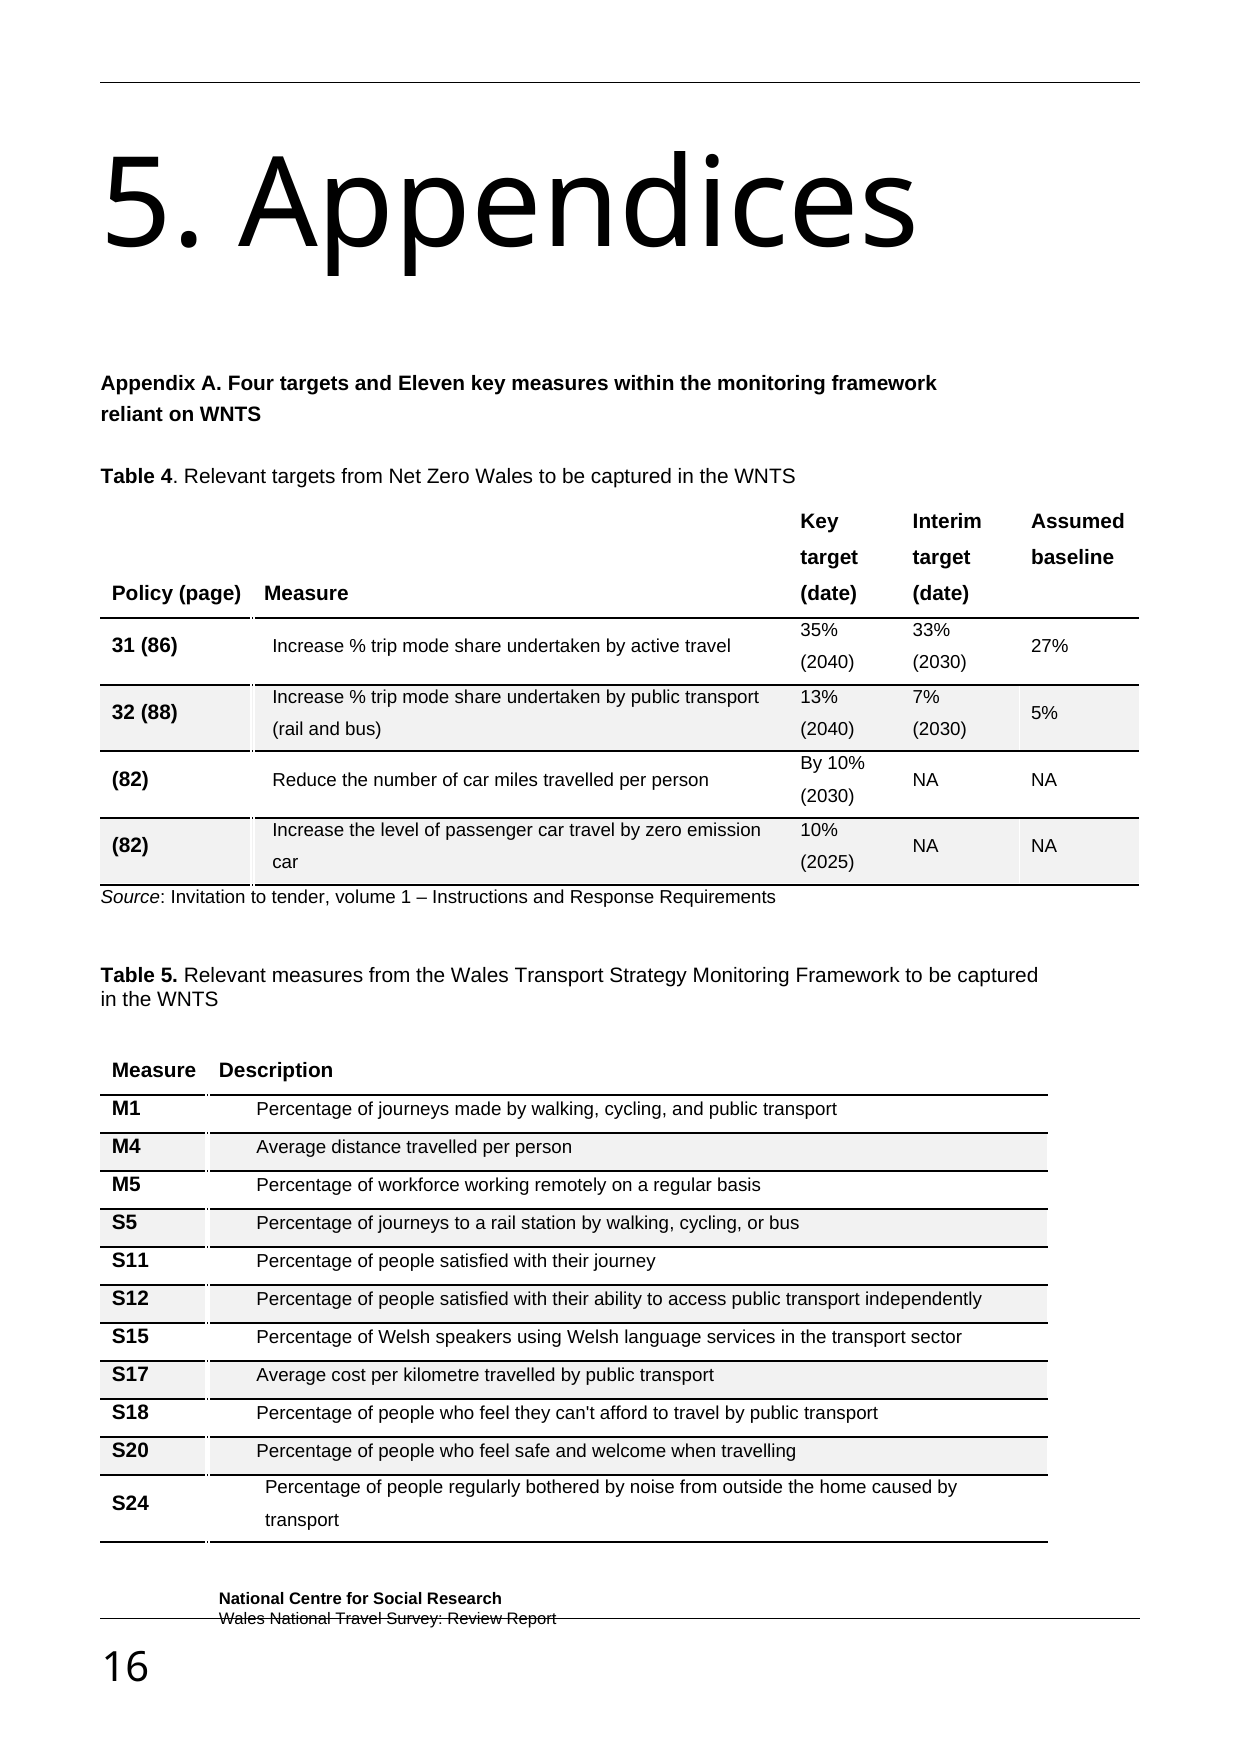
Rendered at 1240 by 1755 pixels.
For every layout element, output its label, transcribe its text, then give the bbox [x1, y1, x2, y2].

table_cell Percentage of Welsh speakers using Welsh language services in the transport sector [210, 1324, 1047, 1360]
table_cell 27% [1020, 619, 1139, 683]
text Table 5. Relevant measures from the Wales Transport Strategy Monitoring Framework to be captured in the WNTS [100, 962, 1045, 1010]
table_cell 32 (88) [100, 686, 250, 750]
text Source: Invitation to tender, volume 1 – Instructions and Response Requirements [100, 886, 814, 907]
table_cell 7% (2030) [901, 686, 1019, 750]
table_header Interim target (date) [901, 509, 1019, 617]
table_header Policy (page) [100, 509, 253, 617]
text Table 4. Relevant targets from Net Zero Wales to be captured in the WNTS [100, 464, 814, 488]
table_cell Average cost per kilometre travelled by public transport [210, 1362, 1047, 1398]
table_cell Reduce the number of car miles travelled per person [255, 752, 789, 817]
table_cell M4 [100, 1134, 205, 1170]
table_cell M5 [100, 1172, 205, 1208]
table_cell (82) [100, 752, 250, 817]
table_cell NA [901, 819, 1019, 883]
table_cell NA [1020, 752, 1139, 817]
table_cell (82) [100, 819, 250, 883]
table_header Description [208, 1031, 1047, 1094]
table_cell 13% (2040) [789, 686, 901, 750]
table_cell Percentage of workforce working remotely on a regular basis [210, 1172, 1047, 1208]
table_cell S15 [100, 1324, 205, 1360]
table_cell 35% (2040) [789, 619, 901, 683]
table_cell M1 [100, 1096, 205, 1132]
table_cell Percentage of people who feel safe and welcome when travelling [210, 1438, 1047, 1474]
table_cell S24 [100, 1476, 205, 1541]
table_cell 10% (2025) [789, 819, 901, 883]
table_cell Percentage of people satisfied with their ability to access public transport independently [210, 1286, 1047, 1322]
table_cell S17 [100, 1362, 205, 1398]
table_cell S5 [100, 1210, 205, 1246]
table_cell Average distance travelled per person [210, 1134, 1047, 1170]
table_header Measure [100, 1031, 207, 1094]
table_cell 31 (86) [100, 619, 250, 683]
table_cell S20 [100, 1438, 205, 1474]
table_cell 33% (2030) [901, 619, 1019, 683]
table_cell Percentage of people regularly bothered by noise from outside the home caused by transport [210, 1476, 1047, 1541]
table_header Key target (date) [789, 509, 901, 617]
table_cell S12 [100, 1286, 205, 1322]
table_cell Increase % trip mode share undertaken by public transport (rail and bus) [255, 686, 789, 750]
table_cell Increase % trip mode share undertaken by active travel [255, 619, 789, 683]
table_cell Percentage of people who feel they can't afford to travel by public transport [210, 1400, 1047, 1436]
table_cell NA [901, 752, 1019, 817]
table_cell Percentage of journeys to a rail station by walking, cycling, or bus [210, 1210, 1047, 1246]
subtitle Appendix A. Four targets and Eleven key measures within the monitoring framework reliant on WNTS [100, 371, 986, 426]
table_header Measure [253, 509, 789, 617]
table_header Assumed baseline [1020, 509, 1139, 617]
table_cell NA [1020, 819, 1139, 883]
table_cell Percentage of journeys made by walking, cycling, and public transport [210, 1096, 1047, 1132]
subtitle Appendices [100, 124, 1139, 277]
table_cell Increase the level of passenger car travel by zero emission car [255, 819, 789, 883]
table_cell 5% [1020, 686, 1139, 750]
table_cell S18 [100, 1400, 205, 1436]
table_cell By 10% (2030) [789, 752, 901, 817]
table_cell Percentage of people satisfied with their journey [210, 1248, 1047, 1284]
table_cell S11 [100, 1248, 205, 1284]
